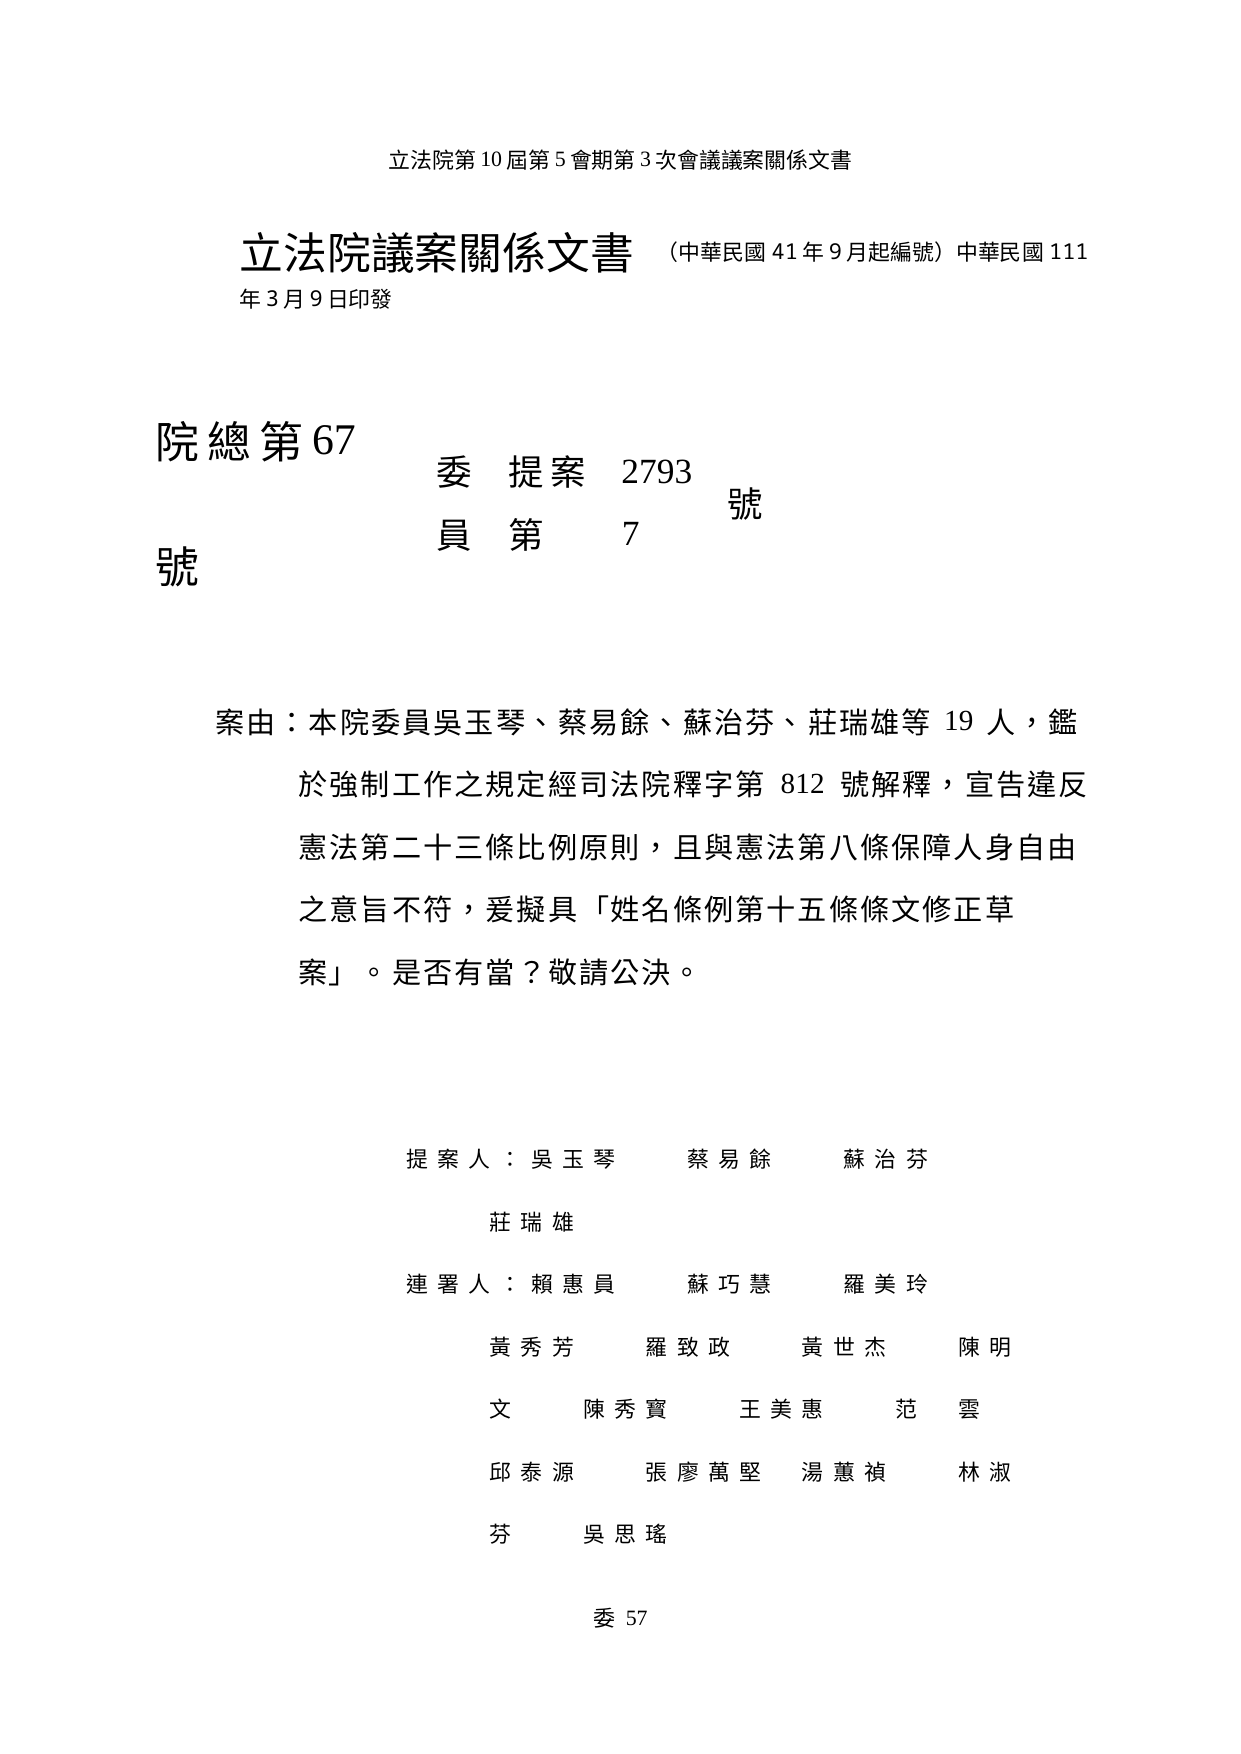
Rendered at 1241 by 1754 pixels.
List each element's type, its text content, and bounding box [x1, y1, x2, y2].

table_header 號 [719, 377, 756, 627]
table_header [756, 519, 760, 627]
table_header 27937 [608, 377, 719, 627]
table_header [756, 377, 760, 494]
text 提案人：吳玉琴 蔡易餘 蘇治芬 莊瑞雄 [393, 1127, 1023, 1252]
table_header [760, 377, 775, 627]
text 連署人：賴惠員 蘇巧慧 羅美玲 黃秀芳 羅致政 黃世杰 陳明文 陳秀寳 王美惠 范 雲 邱泰源 張廖萬堅 湯蕙禎 林淑芬 吳思瑤 [393, 1252, 1023, 1564]
table_header 院總第67號 [151, 377, 388, 627]
table_header [756, 496, 760, 517]
text 立法院議案關係文書 （中華民國41年9月起編號）中華民國111年3月9日印發 [239, 219, 1089, 314]
table_header 提案第 [502, 377, 607, 627]
text 案由：本院委員吳玉琴、蔡易餘、蘇治芬、莊瑞雄等19人，鑑於強制工作之規定經司法院釋字第812號解釋，宣告違反憲法第二十三條比例原則，且與憲法第八條保障人身自由之意旨不符，爰擬具「姓名條例第十五條條文修正草案」。是否有當？敬請公決。 [206, 689, 1089, 1002]
table_header 委員 [388, 377, 502, 627]
